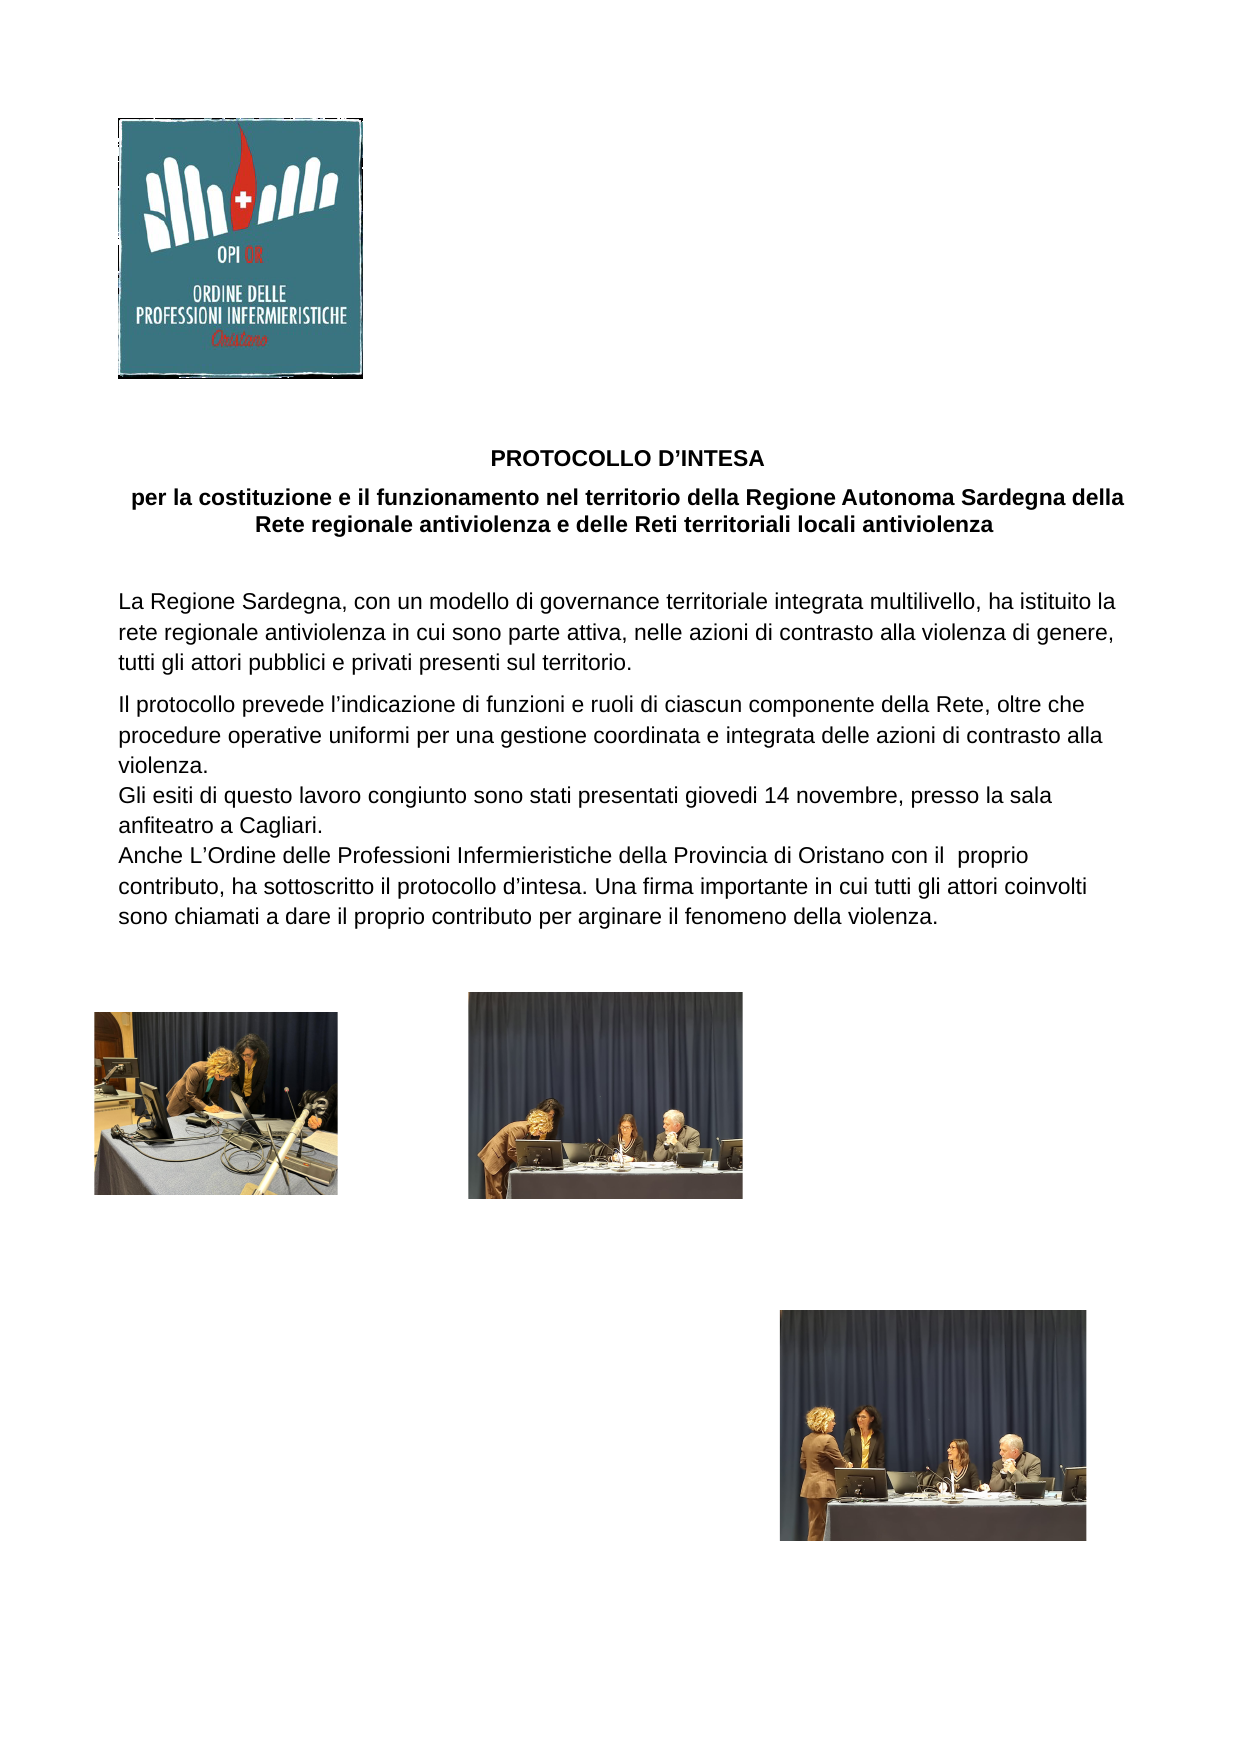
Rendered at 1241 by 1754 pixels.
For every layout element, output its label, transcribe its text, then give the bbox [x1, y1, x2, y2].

text Il protocollo prevede l’indicazione di funzioni e ruoli di ciascun componente della Rete, oltre che procedure operative uniformi per una gestione coordinata e integrata delle azioni di contrasto alla violenza. [118, 691, 1137, 778]
text PROTOCOLLO D’INTESA [118, 445, 1137, 472]
picture [94, 1012, 338, 1195]
text Gli esiti di questo lavoro congiunto sono stati presentati giovedi 14 novembre, presso la sala anfiteatro a Cagliari. [118, 782, 1122, 838]
picture [468, 992, 743, 1199]
picture [779, 1310, 1087, 1541]
text Anche L’Ordine delle Professioni Infermieristiche della Provincia di Oristano con il proprio contributo, ha sottoscritto il protocollo d’intesa. Una firma importante in cui tutti gli attori coinvolti sono chiamati a dare il proprio contributo per arginare il fenomeno della violenza. [118, 842, 1122, 929]
text La Regione Sardegna, con un modello di governance territoriale integrata multilivello, ha istituito la rete regionale antiviolenza in cui sono parte attiva, nelle azioni di contrasto alla violenza di genere, tutti gli attori pubblici e privati presenti sul territorio. [118, 588, 1137, 675]
text per la costituzione e il funzionamento nel territorio della Regione Autonoma Sardegna della Rete regionale antiviolenza e delle Reti territoriali locali antiviolenza [118, 484, 1137, 537]
